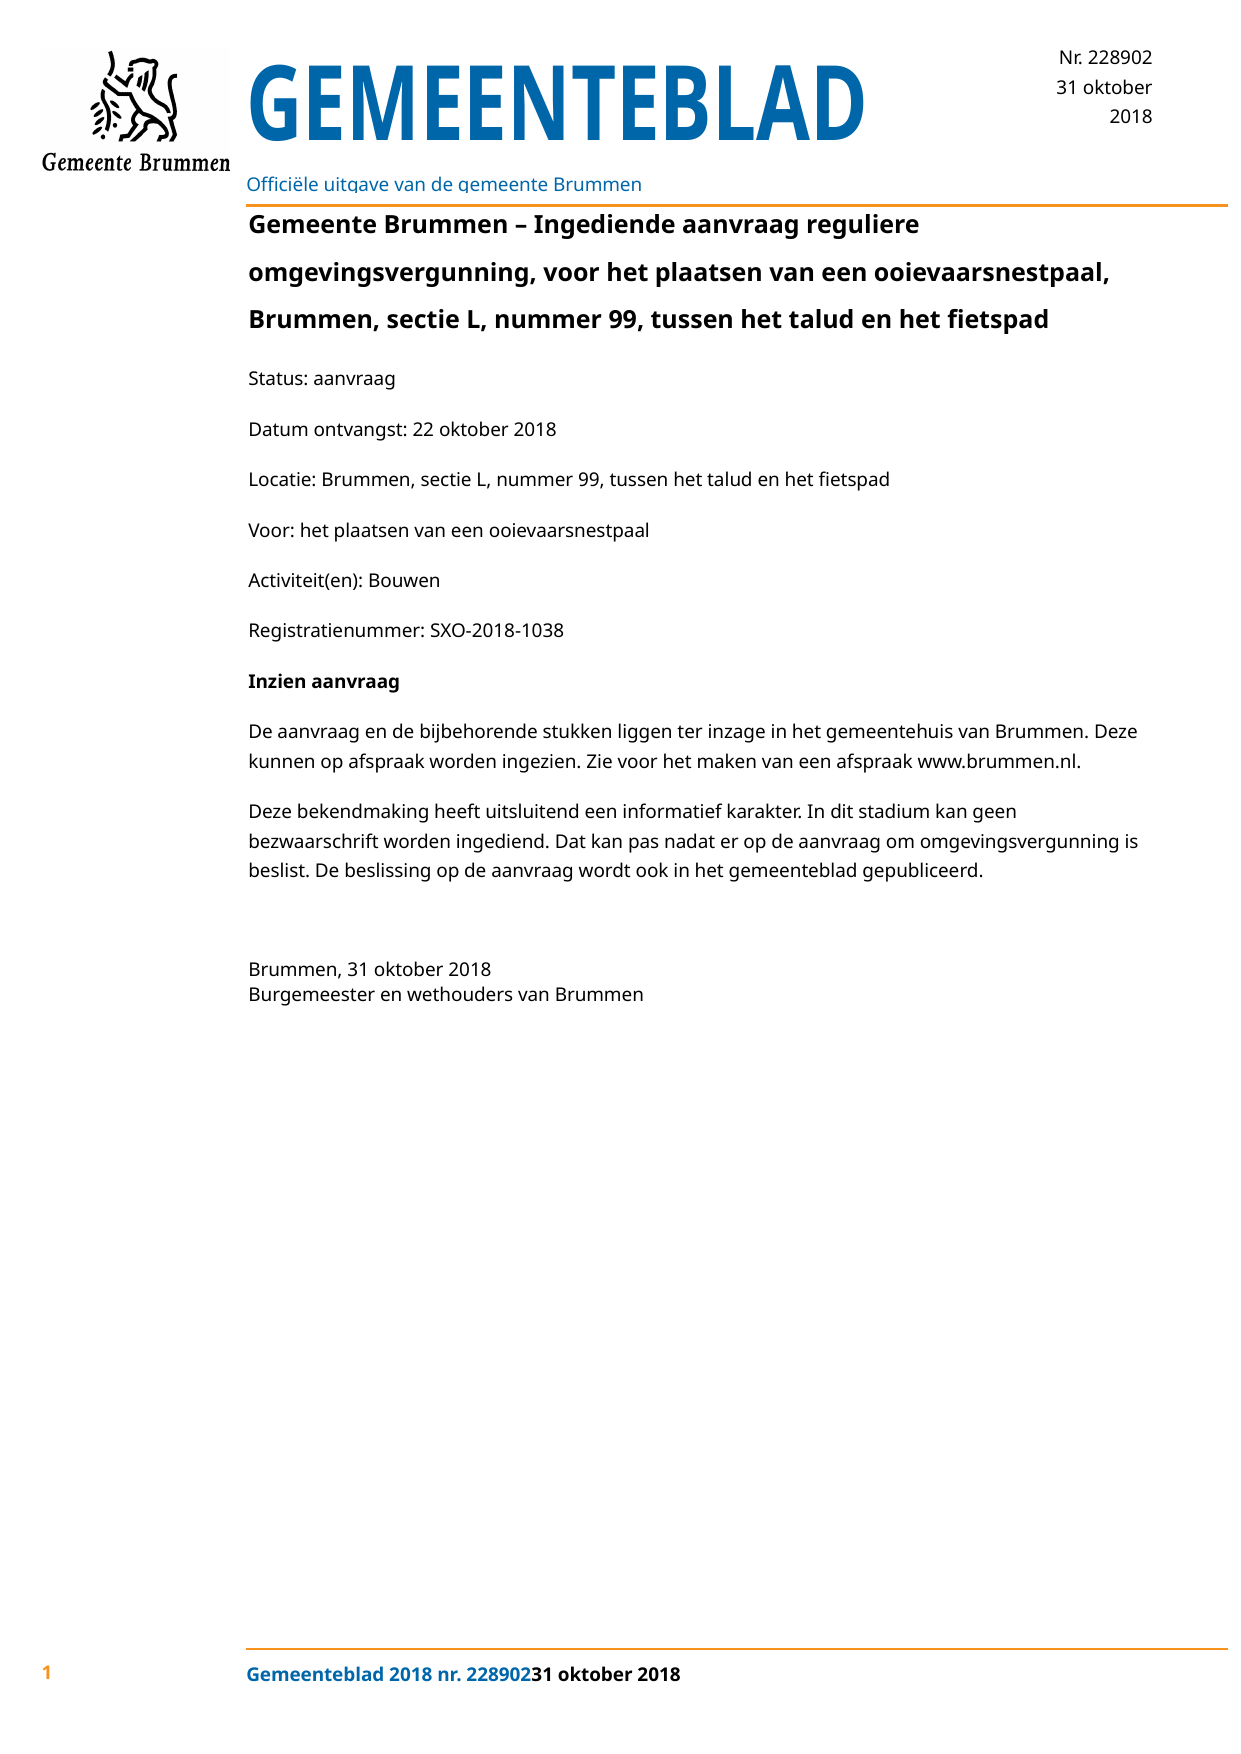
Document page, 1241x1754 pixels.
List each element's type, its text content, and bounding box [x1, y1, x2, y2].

text Brummen, 31 oktober 2018 [248, 956, 1152, 982]
text Deze bekendmaking heeft uitsluitend een informatief karakter. In dit stadium kan geen bezwaarschrift worden ingediend. Dat kan pas nadat er op de aanvraag om omgevingsvergunning is beslist. De beslissing op de aanvraag wordt ook in het gemeenteblad gepubliceerd. [248, 798, 1152, 883]
text De aanvraag en de bijbehorende stukken liggen ter inzage in het gemeentehuis van Brummen. Deze kunnen op afspraak worden ingezien. Zie voor het maken van een afspraak www.brummen.nl. [248, 718, 1152, 774]
text Inzien aanvraag [248, 668, 1152, 694]
picture [41, 47, 231, 172]
text Registratienummer: SXO-2018-1038 [248, 618, 1152, 643]
text Voor: het plaatsen van een ooievaarsnestpaal [248, 517, 1152, 542]
text Status: aanvraag [248, 366, 1152, 391]
text Burgemeester en wethouders van Brummen [248, 982, 1152, 1007]
text Gemeente Brummen – Ingediende aanvraag reguliere omgevingsvergunning, voor het plaatsen van een ooievaarsnestpaal, Brummen, sectie L, nummer 99, tussen het talud en het fietspad [248, 207, 1152, 336]
text Datum ontvangst: 22 oktober 2018 [248, 416, 1152, 442]
text Locatie: Brummen, sectie L, nummer 99, tussen het talud en het fietspad [248, 466, 1152, 492]
text Activiteit(en): Bouwen [248, 567, 1152, 593]
